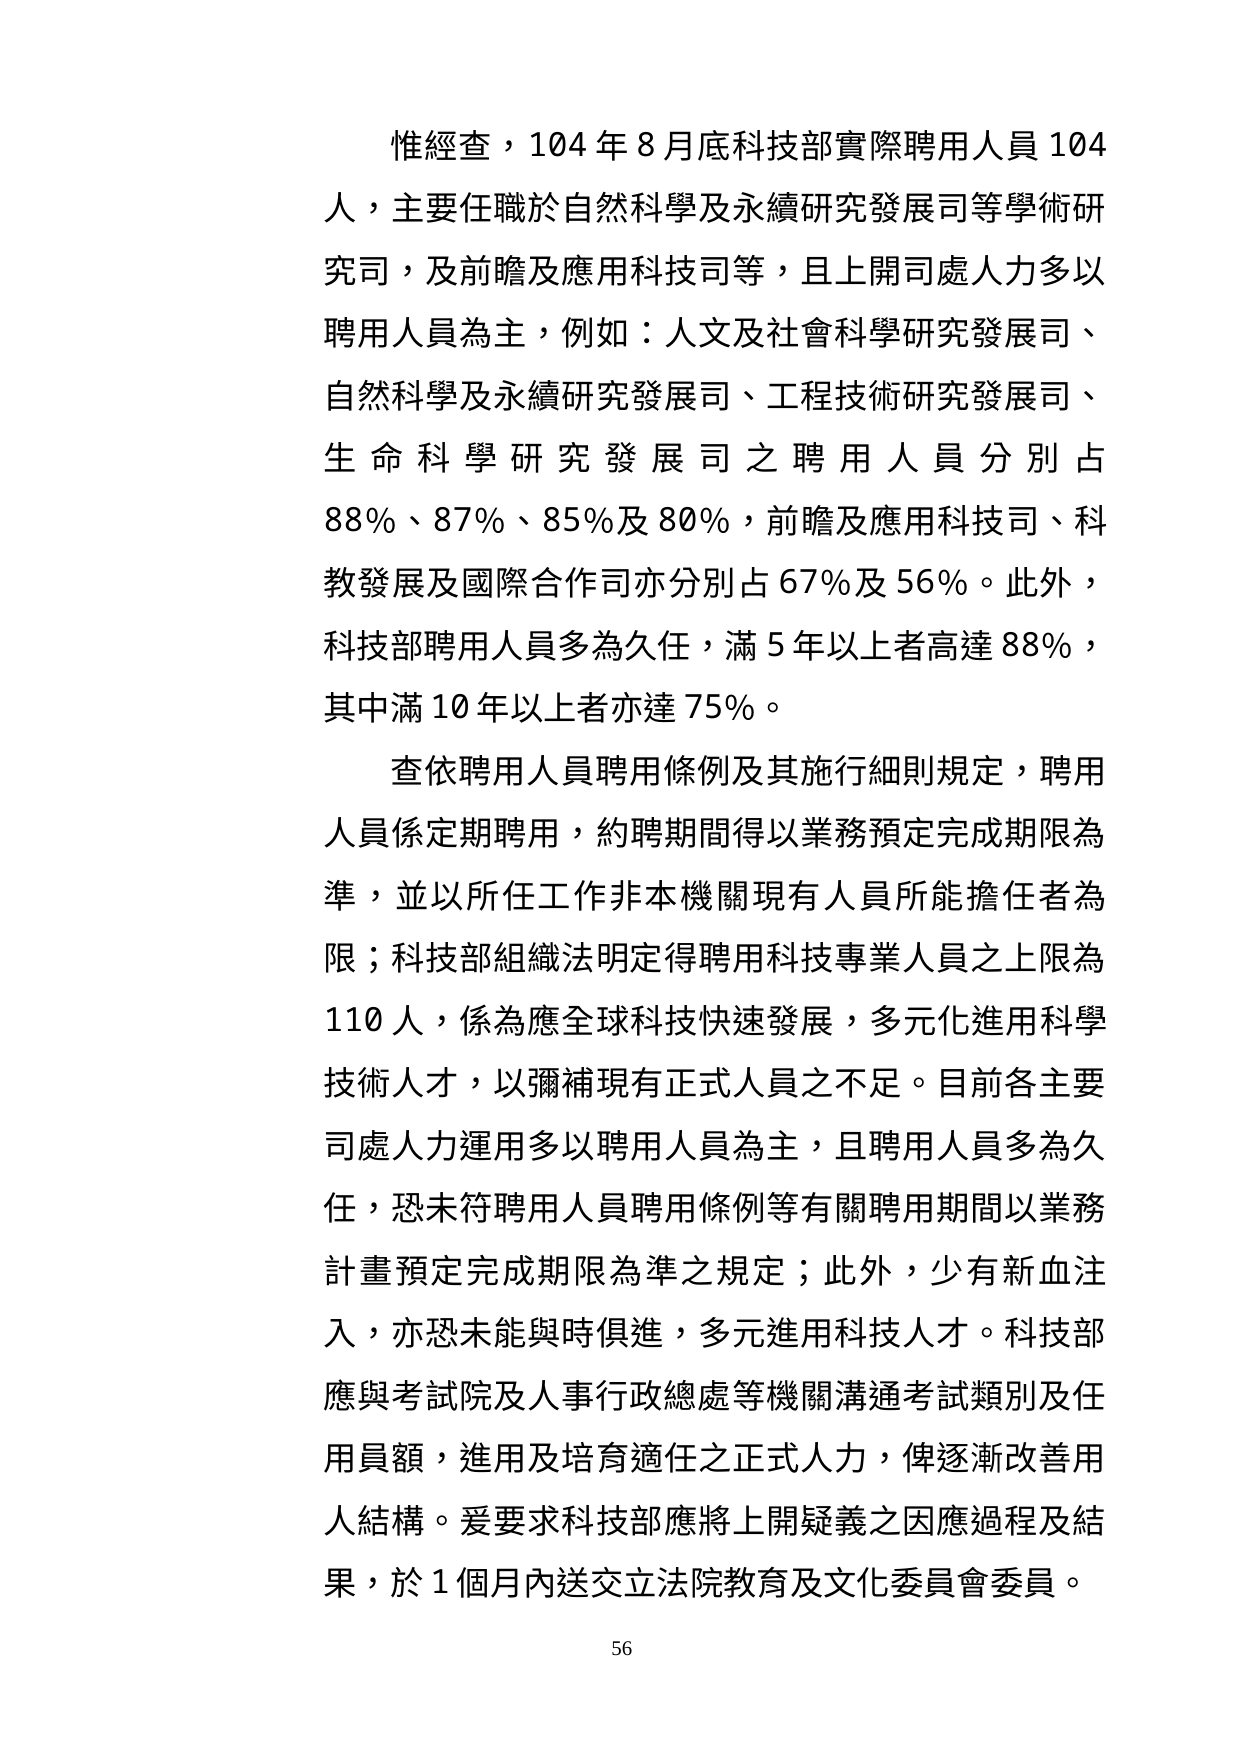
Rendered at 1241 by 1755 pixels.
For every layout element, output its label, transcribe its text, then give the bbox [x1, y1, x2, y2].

text 惟經查，104年8月底科技部實際聘用人員104人，主要任職於自然科學及永續研究發展司等學術研究司，及前瞻及應用科技司等，且上開司處人力多以聘用人員為主，例如：人文及社會科學研究發展司、自然科學及永續研究發展司、工程技術研究發展司、生命科學研究發展司之聘用人員分別占88％、87％、85％及80％，前瞻及應用科技司、科教發展及國際合作司亦分別占67％及56％。此外，科技部聘用人員多為久任，滿5年以上者高達88％，其中滿10年以上者亦達75％。 [323, 112, 1107, 737]
text 查依聘用人員聘用條例及其施行細則規定，聘用人員係定期聘用，約聘期間得以業務預定完成期限為準，並以所任工作非本機關現有人員所能擔任者為限；科技部組織法明定得聘用科技專業人員之上限為110人，係為應全球科技快速發展，多元化進用科學技術人才，以彌補現有正式人員之不足。目前各主要司處人力運用多以聘用人員為主，且聘用人員多為久任，恐未符聘用人員聘用條例等有關聘用期間以業務計畫預定完成期限為準之規定；此外，少有新血注入，亦恐未能與時俱進，多元進用科技人才。科技部應與考試院及人事行政總處等機關溝通考試類別及任用員額，進用及培育適任之正式人力，俾逐漸改善用人結構。爰要求科技部應將上開疑義之因應過程及結果，於1個月內送交立法院教育及文化委員會委員。 [323, 737, 1107, 1612]
